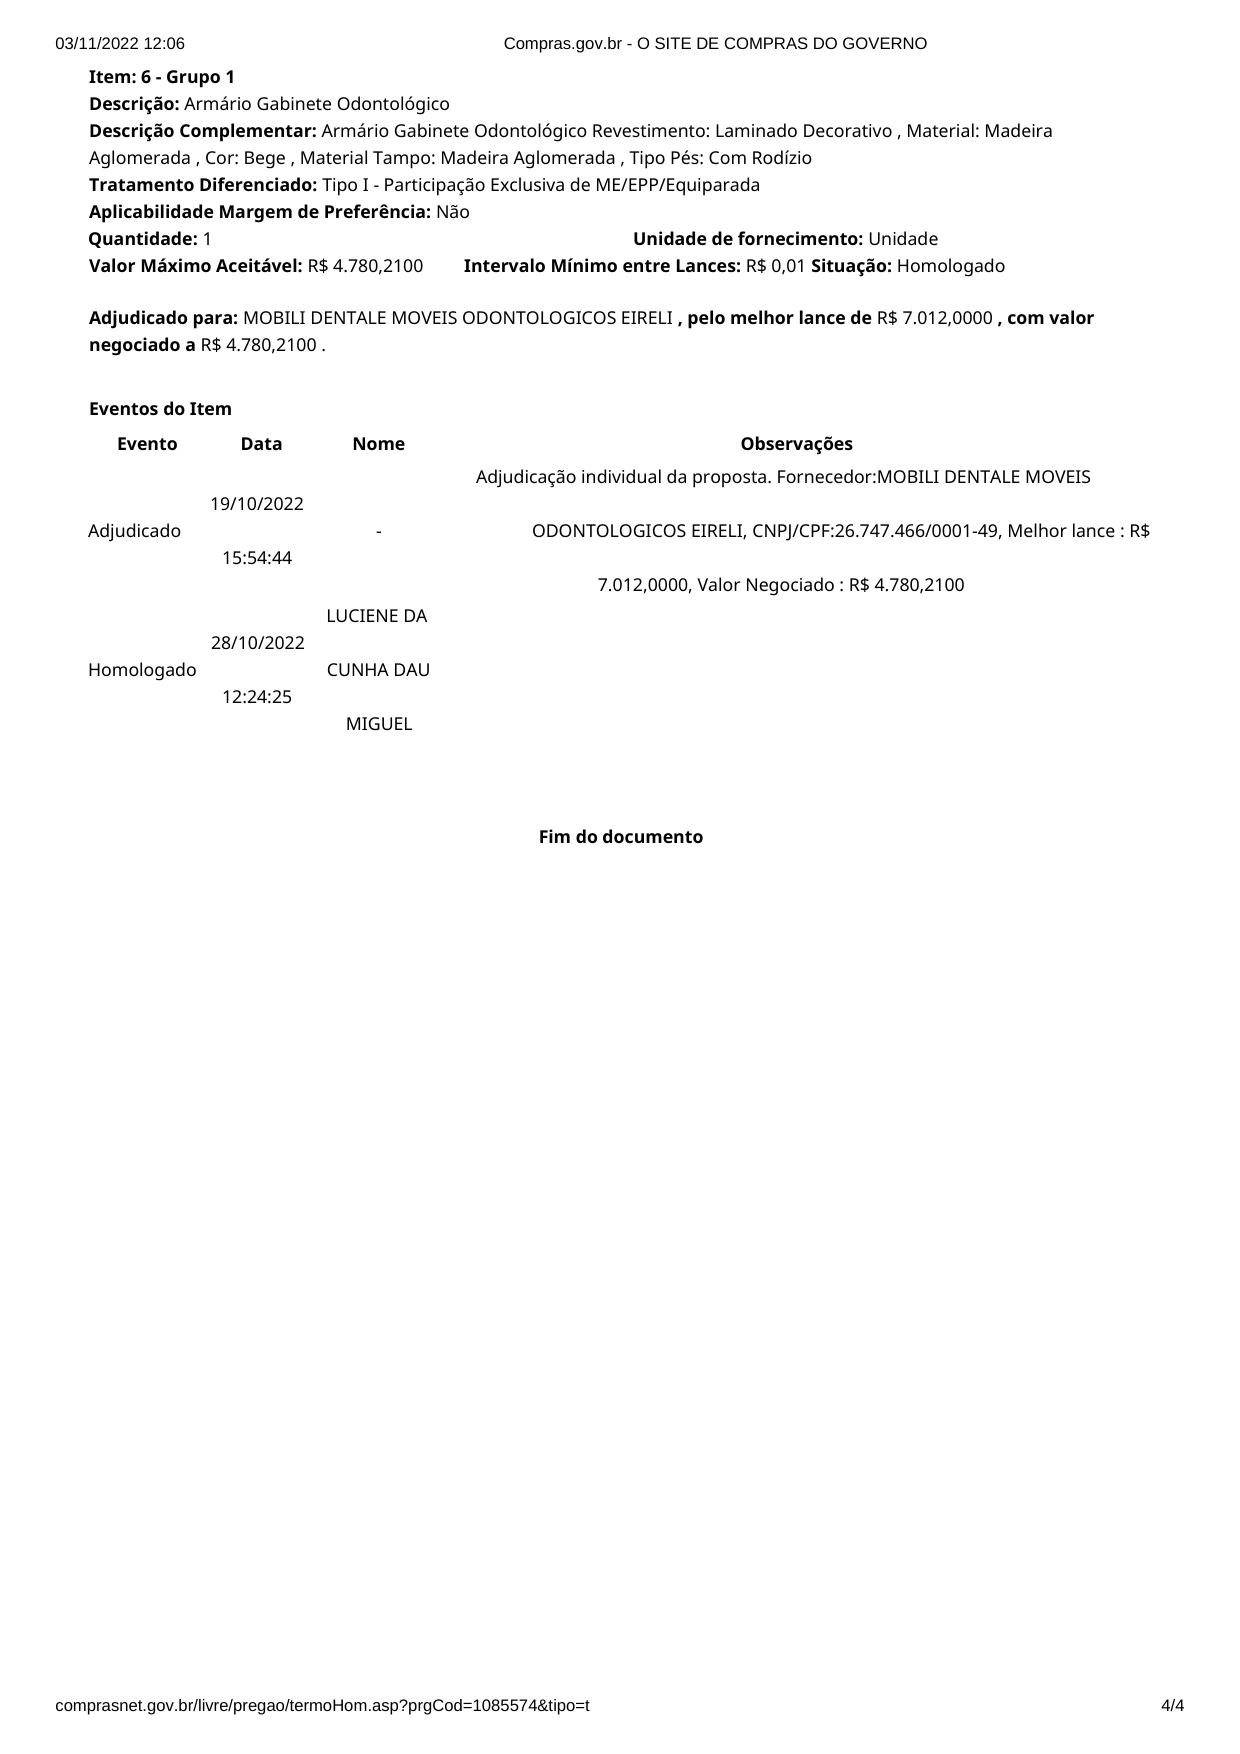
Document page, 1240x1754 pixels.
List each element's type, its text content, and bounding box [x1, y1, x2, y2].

text Tratamento Diferenciado: Tipo I - Participação Exclusiva de ME/EPP/Equiparada [89, 172, 1151, 196]
subtitle Fim do documento [91, 825, 1151, 849]
text Descrição: Armário Gabinete Odontológico [89, 91, 1151, 116]
text Descrição Complementar: Armário Gabinete Odontológico Revestimento: Laminado Decorativo , Material: Madeira [89, 118, 1151, 142]
text Quantidade: 1 Unidade de fornecimento: Unidade [88, 226, 1151, 250]
text MIGUEL [346, 712, 1151, 736]
text 15:54:44 [222, 545, 1151, 569]
text Homologado CUNHA DAU [88, 658, 1151, 682]
text Eventos do Item [89, 396, 1089, 420]
text LUCIENE DA [326, 604, 1151, 628]
text Item: 6 - Grupo 1 [89, 64, 1089, 89]
text Adjudicado para: MOBILI DENTALE MOVEIS ODONTOLOGICOS EIRELI , pelo melhor lance de R$ 7.012,0000 , com valor negociado a R$ 4.780,2100 . [89, 305, 1151, 356]
text Aglomerada , Cor: Bege , Material Tampo: Madeira Aglomerada , Tipo Pés: Com Rodízio [89, 145, 1151, 169]
text 7.012,0000, Valor Negociado : R$ 4.780,2100 [598, 572, 1151, 596]
text Valor Máximo Aceitável: R$ 4.780,2100 Intervalo Mínimo entre Lances: R$ 0,01 Situação: Homologado [89, 253, 1089, 277]
text Adjudicado - ODONTOLOGICOS EIRELI, CNPJ/CPF:26.747.466/0001-49, Melhor lance : R$ [88, 518, 1151, 542]
text Evento Data Nome Observações [88, 428, 1151, 456]
text 28/10/2022 [211, 631, 1151, 655]
text Adjudicação individual da proposta. Fornecedor:MOBILI DENTALE MOVEIS 19/10/2022 [210, 465, 1151, 515]
text 12:24:25 [222, 685, 1151, 709]
text Aplicabilidade Margem de Preferência: Não [89, 199, 1089, 223]
